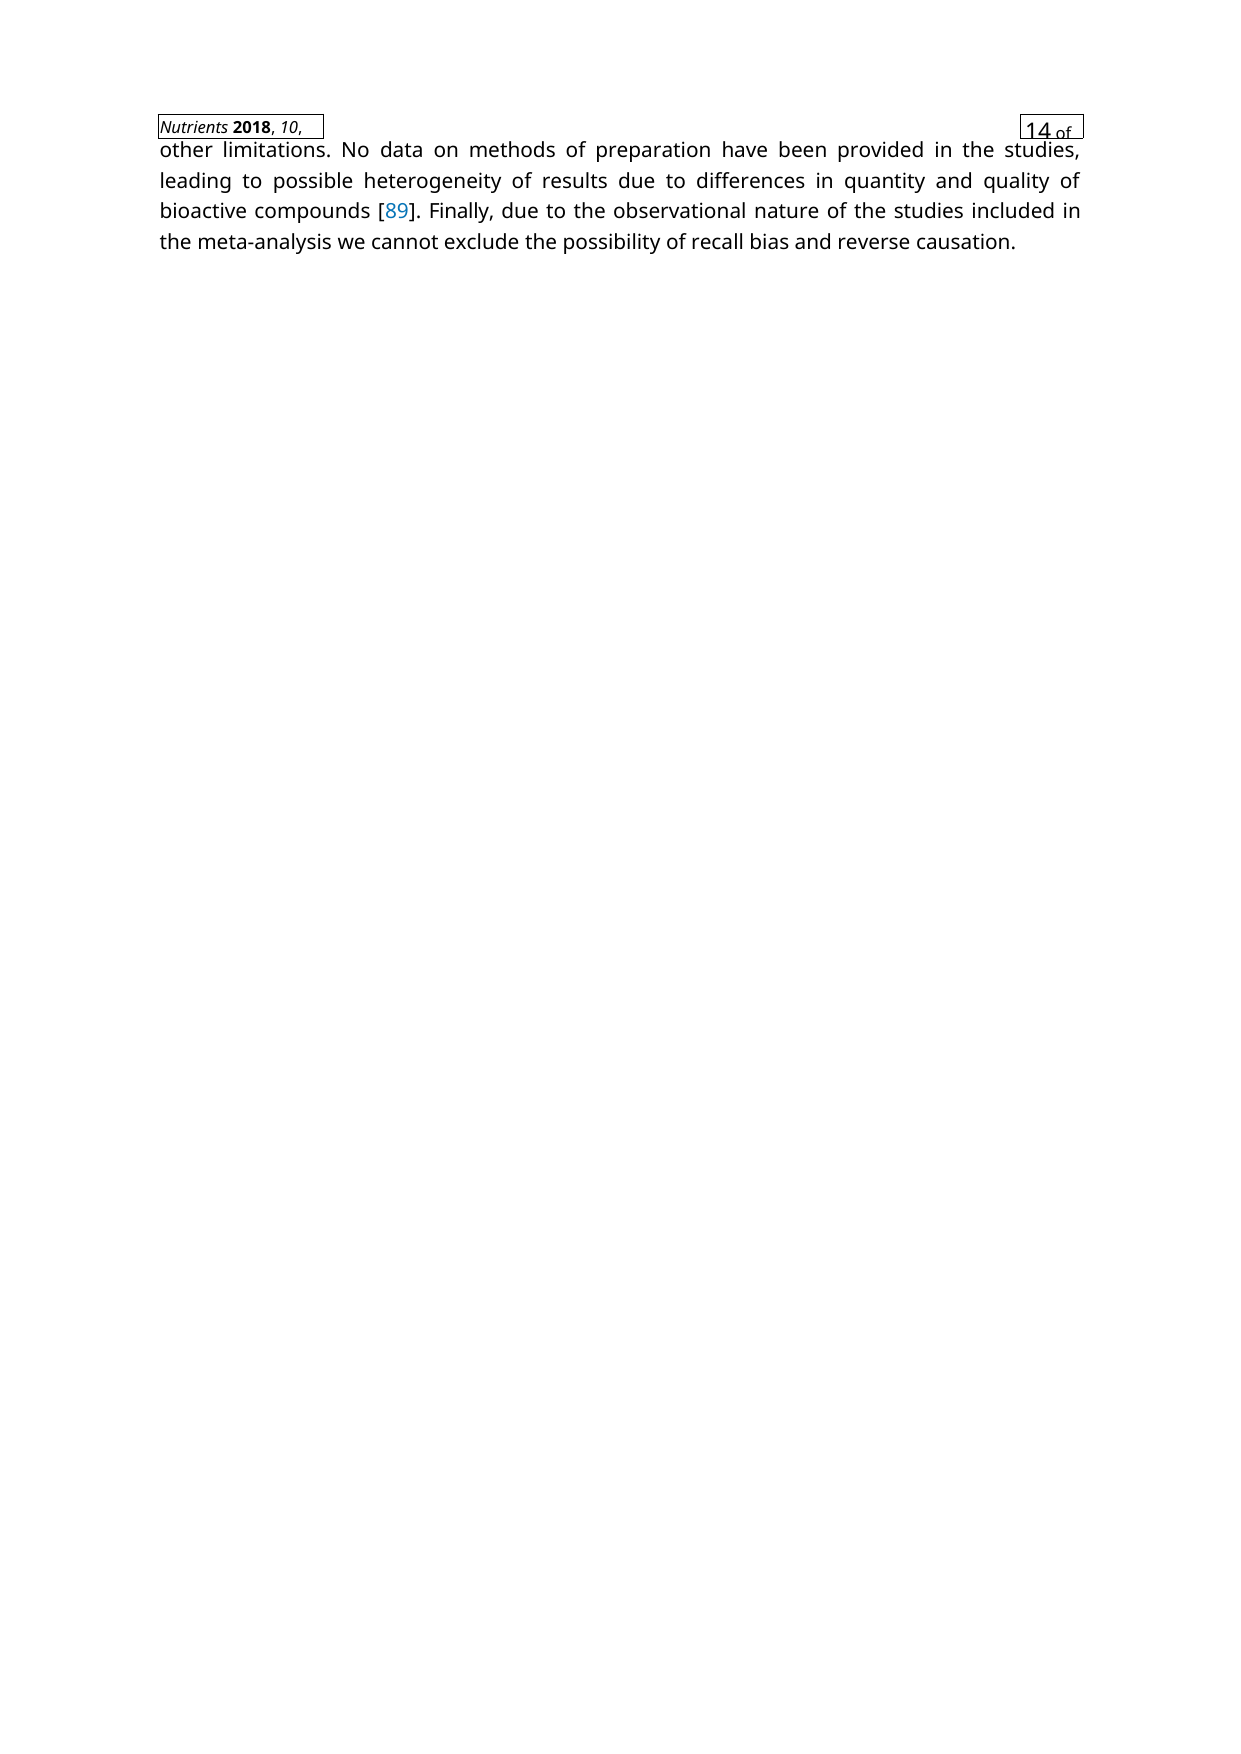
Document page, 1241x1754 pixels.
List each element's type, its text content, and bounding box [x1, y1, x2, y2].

text Besides the aforementioned limitations related to the original design of the studies included in this meta-analysis, the presented results should be considered in light of some other limitations. No data on methods of preparation have been provided in the studies, leading to possible heterogeneity of results due to differences in quantity and quality of bioactive compounds [89]. Finally, due to the observational nature of the studies included in the meta-analysis we cannot exclude the possibility of recall bias and reverse causation. [159, 135, 1081, 256]
